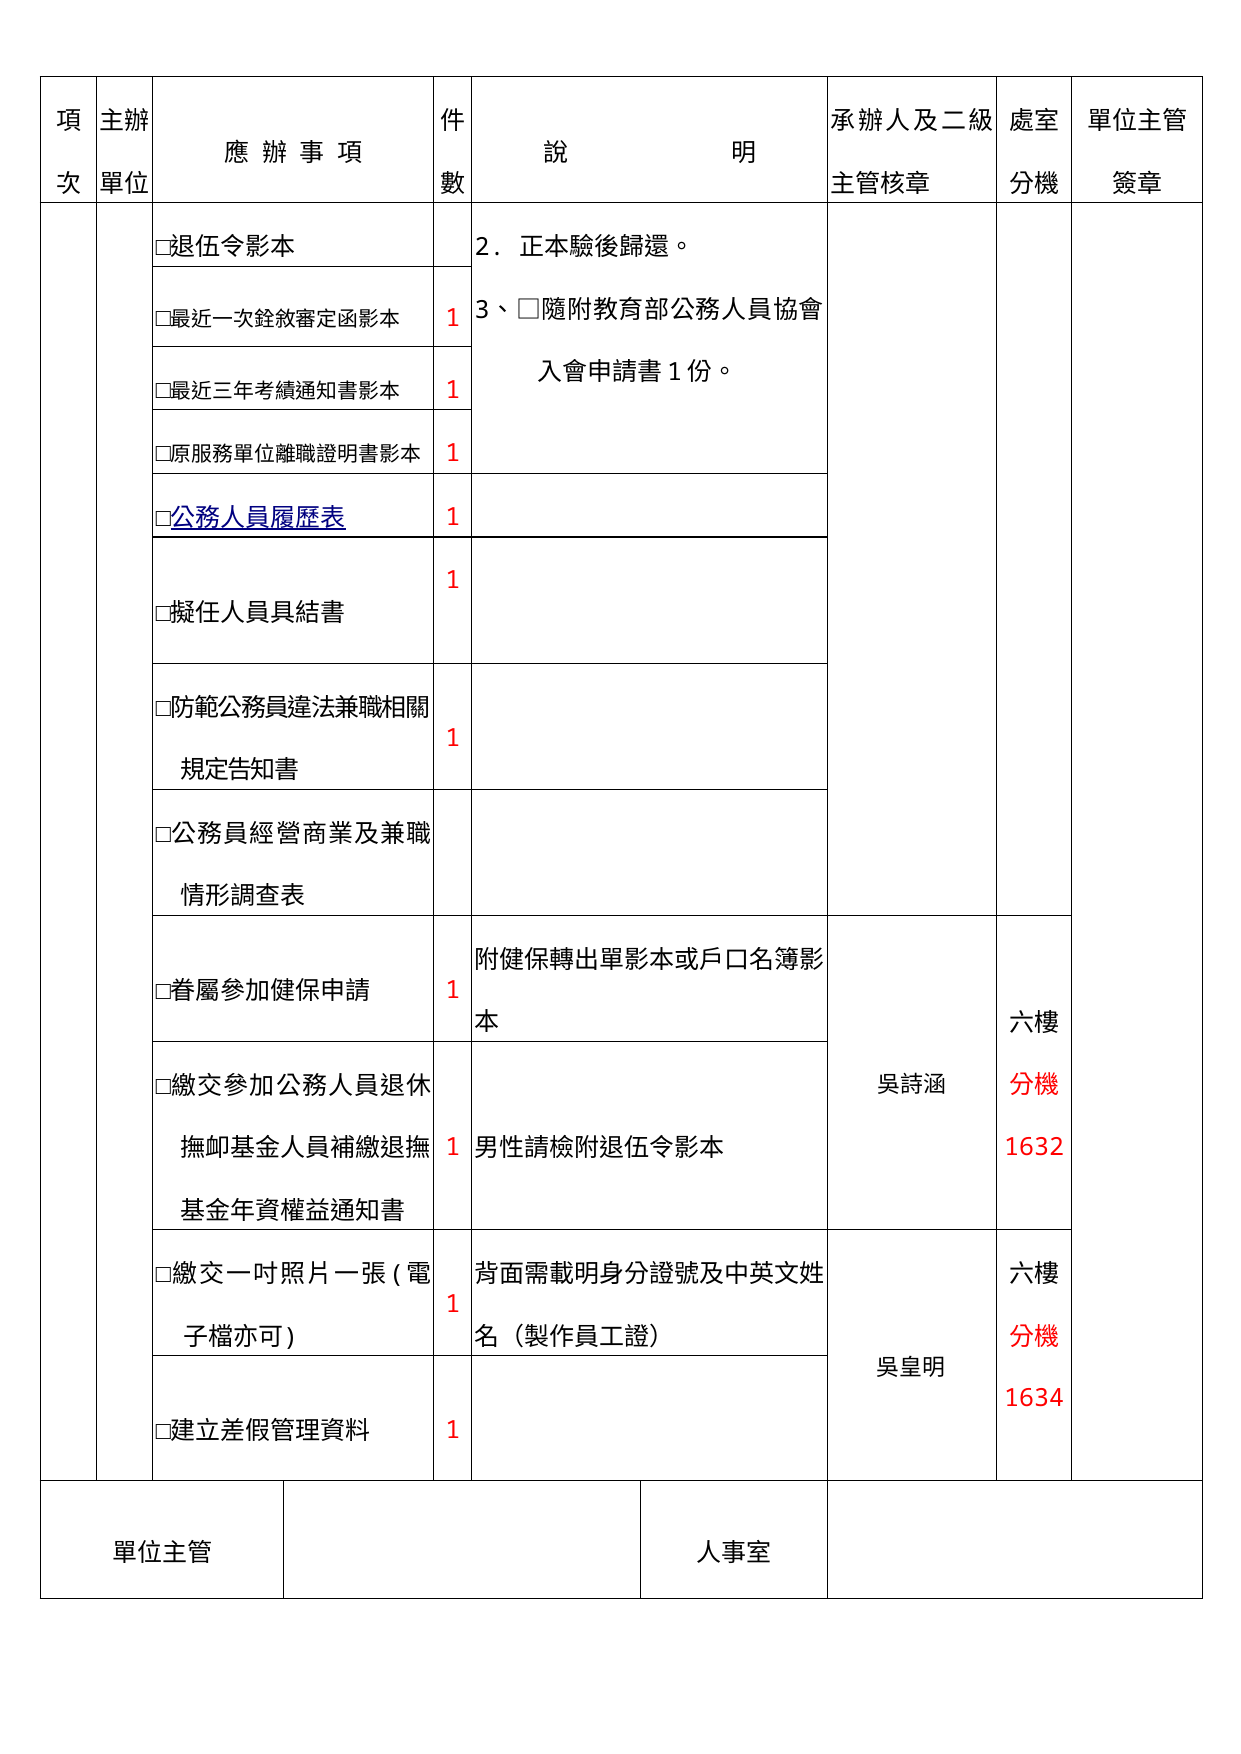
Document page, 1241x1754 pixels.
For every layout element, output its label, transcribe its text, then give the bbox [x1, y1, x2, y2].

table_cell 1 [434, 474, 471, 536]
table_header 項 次 [41, 77, 96, 202]
table_cell 六樓分機1632 [997, 916, 1071, 1229]
table_cell □原服務單位離職證明書影本 [153, 410, 433, 473]
table_cell □最近三年考績通知書影本 [153, 347, 433, 409]
table_cell [997, 203, 1071, 914]
table_cell [1072, 203, 1202, 1480]
table_header 說 明 [472, 77, 827, 202]
table_cell [472, 474, 827, 536]
table_header 單位主管 簽章 [1072, 77, 1202, 202]
table_header 件 數 [434, 77, 471, 202]
table_cell □退伍令影本 [153, 203, 433, 266]
table_cell 2. 正本驗後歸還。 3、□隨附教育部公務人員協會入會申請書1份。 [472, 203, 827, 473]
table_cell 1 [434, 347, 471, 409]
table_cell 1 [434, 664, 471, 788]
table_cell 六樓分機1634 [997, 1230, 1071, 1480]
table_cell □最近一次銓敘審定函影本 [153, 267, 433, 346]
table_cell 人事室 [641, 1481, 827, 1598]
table_cell [434, 790, 471, 914]
table_cell 1 [434, 1230, 471, 1355]
table_cell [41, 203, 96, 1480]
table_cell 男性請檢附退伍令影本 [472, 1042, 827, 1229]
table_header 承辦人及二級主管核章 [828, 77, 996, 202]
table_cell 1 [434, 916, 471, 1041]
table_cell [472, 790, 827, 914]
table_cell □公務員經營商業及兼職情形調查表 [153, 790, 433, 914]
table_cell □繳交一吋照片一張(電子檔亦可) [153, 1230, 433, 1355]
table_cell 1 [434, 267, 471, 346]
table_cell □眷屬參加健保申請 [153, 916, 433, 1041]
table_cell [97, 203, 152, 1480]
table_cell 附健保轉出單影本或戶口名簿影本 [472, 916, 827, 1041]
table_cell 1 [434, 1042, 471, 1229]
table_cell 1 [434, 410, 471, 473]
table_cell □公務人員履歷表 [153, 474, 433, 536]
table_cell [828, 203, 996, 914]
table_cell [284, 1481, 640, 1598]
table_header 處室分機 [997, 77, 1071, 202]
table_cell □建立差假管理資料 [153, 1356, 433, 1480]
table_cell 背面需載明身分證號及中英文姓名（製作員工證） [472, 1230, 827, 1355]
table_cell □擬任人員具結書 [153, 538, 433, 662]
table_header 主辦單位 [97, 77, 152, 202]
table_header 應 辦 事 項 [153, 77, 433, 202]
table_cell [472, 664, 827, 788]
table_cell 單位主管 [41, 1481, 283, 1598]
table_cell [472, 538, 827, 662]
table_cell [472, 1356, 827, 1480]
table_cell □防範公務員違法兼職相關規定告知書 [153, 664, 433, 788]
table_cell □繳交參加公務人員退休撫卹基金人員補繳退撫基金年資權益通知書 [153, 1042, 433, 1229]
table_cell 1 [434, 538, 471, 662]
table_cell [828, 1481, 1202, 1598]
table_cell 1 [434, 1356, 471, 1480]
table_cell [434, 203, 471, 266]
table_cell 吳詩涵 [828, 916, 996, 1229]
table_cell 吳皇明 [828, 1230, 996, 1480]
